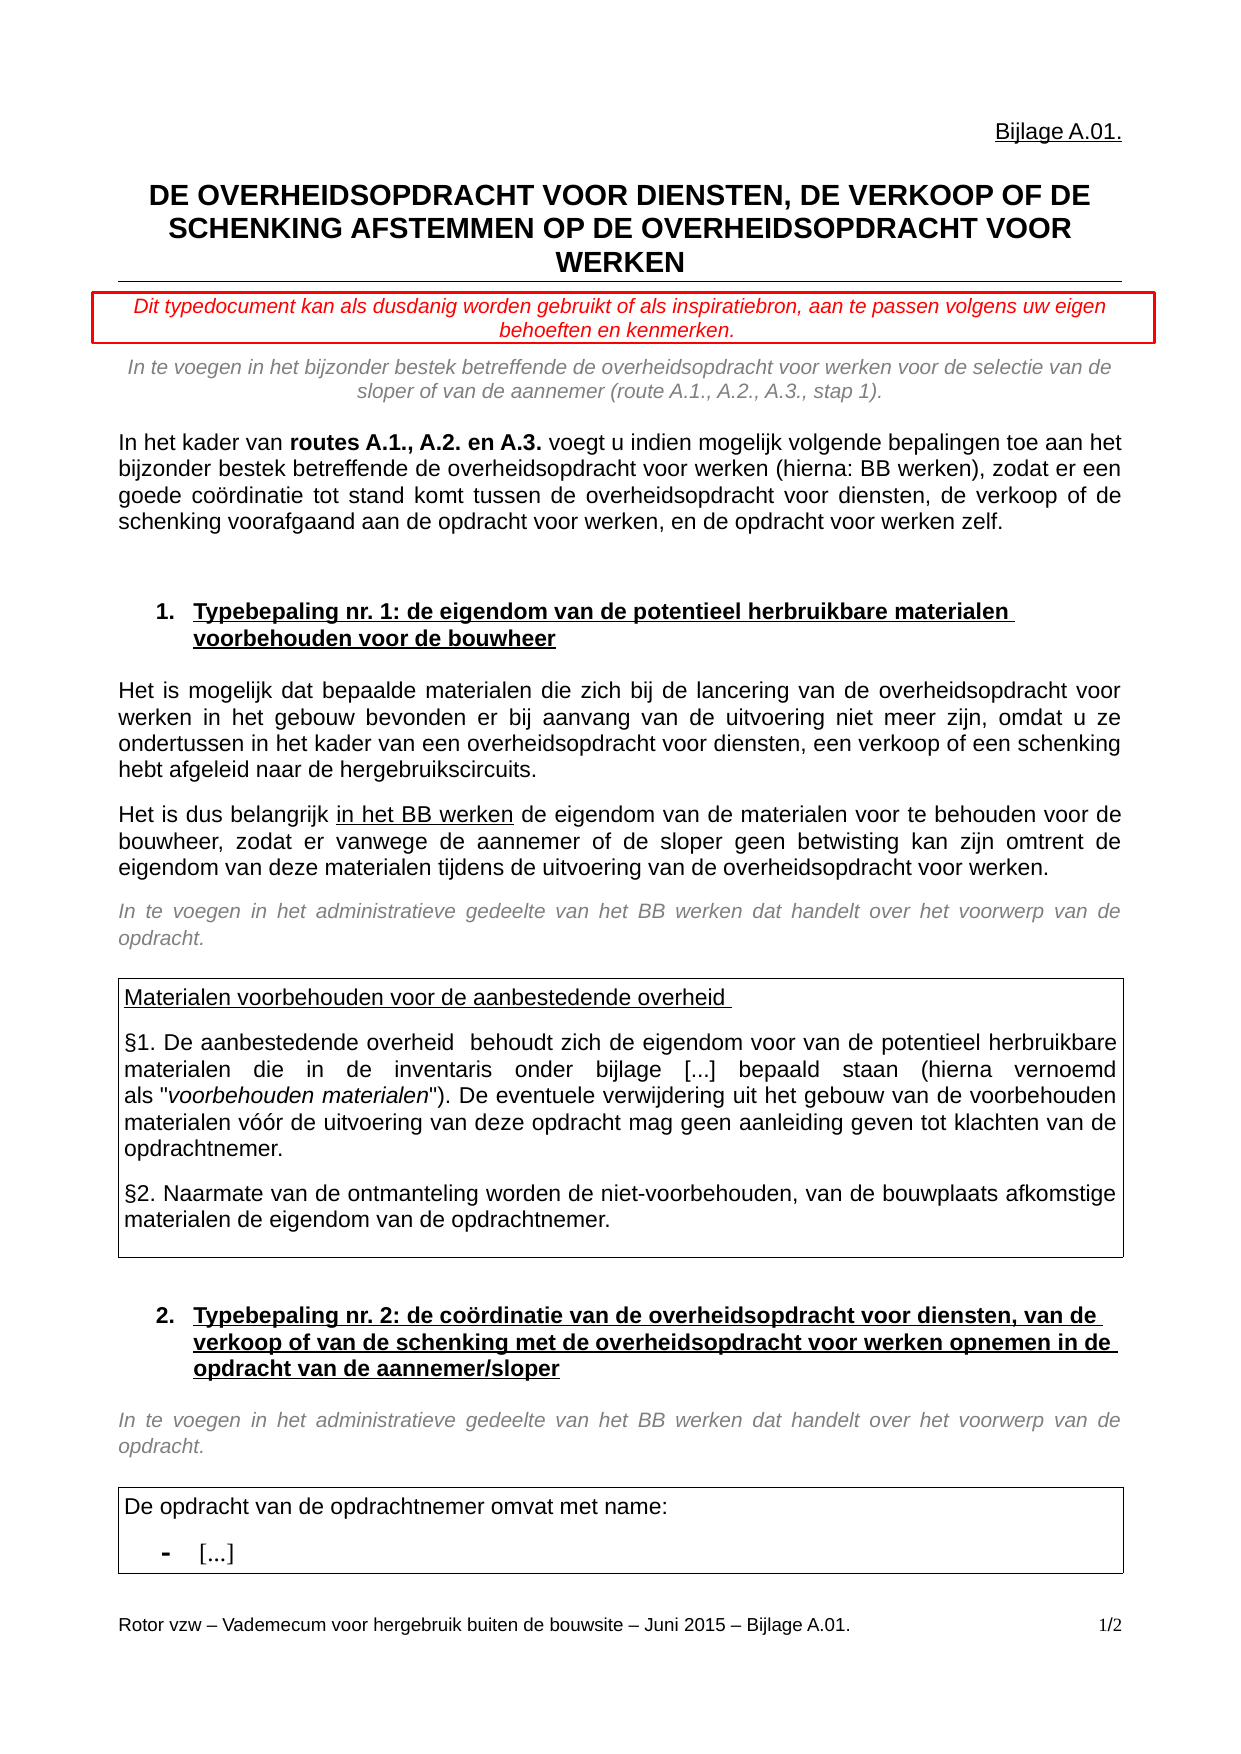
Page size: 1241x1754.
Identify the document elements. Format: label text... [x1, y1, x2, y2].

text Dit typedocument kan als dusdanig worden gebruikt of als inspiratiebron, aan te passen volgens uw eigen behoeften en kenmerken. [118, 294, 1122, 342]
text In het kader van routes A.1., A.2. en A.3. voegt u indien mogelijk volgende bepalingen toe aan het bijzonder bestek betreffende de overheidsopdracht voor werken (hierna: BB werken), zodat er een goede coördinatie tot stand komt tussen de overheidsopdracht voor diensten, de verkoop of de schenking voorafgaand aan de opdracht voor werken, en de opdracht voor werken zelf. [118, 429, 1122, 534]
text Bijlage A.01. [118, 118, 1122, 144]
text Het is dus belangrijk in het BB werken de eigendom van de materialen voor te behouden voor de bouwheer, zodat er vanwege de aannemer of de sloper geen betwisting kan zijn omtrent de eigendom van deze materialen tijdens de uitvoering van de overheidsopdracht voor werken. [118, 801, 1122, 881]
table_header Materialen voorbehouden voor de aanbestedende overheid §1. De aanbestedende overheid behoudt zich de eigendom voor van de potentieel herbruikbare materialen die in de inventaris onder bijlage [...] bepaald staan (hierna vernoemd als "voorbehouden materialen"). De eventuele verwijdering uit het gebouw van de voorbehouden materialen vóór de uitvoering van deze opdracht mag geen aanleiding geven tot klachten van de opdrachtnemer. §2. Naarmate van de ontmanteling worden de niet-voorbehouden, van de bouwplaats afkomstige materialen de eigendom van de opdrachtnemer. [119, 979, 1123, 1257]
text De overheidsopdracht voor diensten, de verkoop of de schenking AFSTEMMEN OP de overheidsopdracht voor WERKEN [118, 144, 1122, 281]
text Het is mogelijk dat bepaalde materialen die zich bij de lancering van de overheidsopdracht voor werken in het gebouw bevonden er bij aanvang van de uitvoering niet meer zijn, omdat u ze ondertussen in het kader van een overheidsopdracht voor diensten, een verkoop of een schenking hebt afgeleid naar de hergebruikscircuits. [118, 677, 1122, 783]
list Typebepaling nr. 1: de eigendom van de potentieel herbruikbare materialen voorbehouden voor de bouwheer [156, 598, 1122, 651]
text In te voegen in het administratieve gedeelte van het BB werken dat handelt over het voorwerp van de opdracht. [118, 1408, 1122, 1458]
text In te voegen in het bijzonder bestek betreffende de overheidsopdracht voor werken voor de selectie van de sloper of van de aannemer (route A.1., A.2., A.3., stap 1). [118, 355, 1122, 403]
table_header De opdracht van de opdrachtnemer omvat met name: [...] als de aanbestedende overheid hierom verzoekt, de coördinatie van deze opdracht met gelijktijdige of latere ondernemingen die op aangeven van de aanbestedende overheid worden uitgevoerd in het gebouw of in de nabijheid ervan, met inbegrip van alle voor de coördinatie noodzakelijke vergaderingen. [119, 1488, 1123, 1572]
list Typebepaling nr. 2: de coördinatie van de overheidsopdracht voor diensten, van de verkoop of van de schenking met de overheidsopdracht voor werken opnemen in de opdracht van de aannemer/sloper [156, 1302, 1122, 1381]
text In te voegen in het administratieve gedeelte van het BB werken dat handelt over het voorwerp van de opdracht. [118, 899, 1122, 949]
